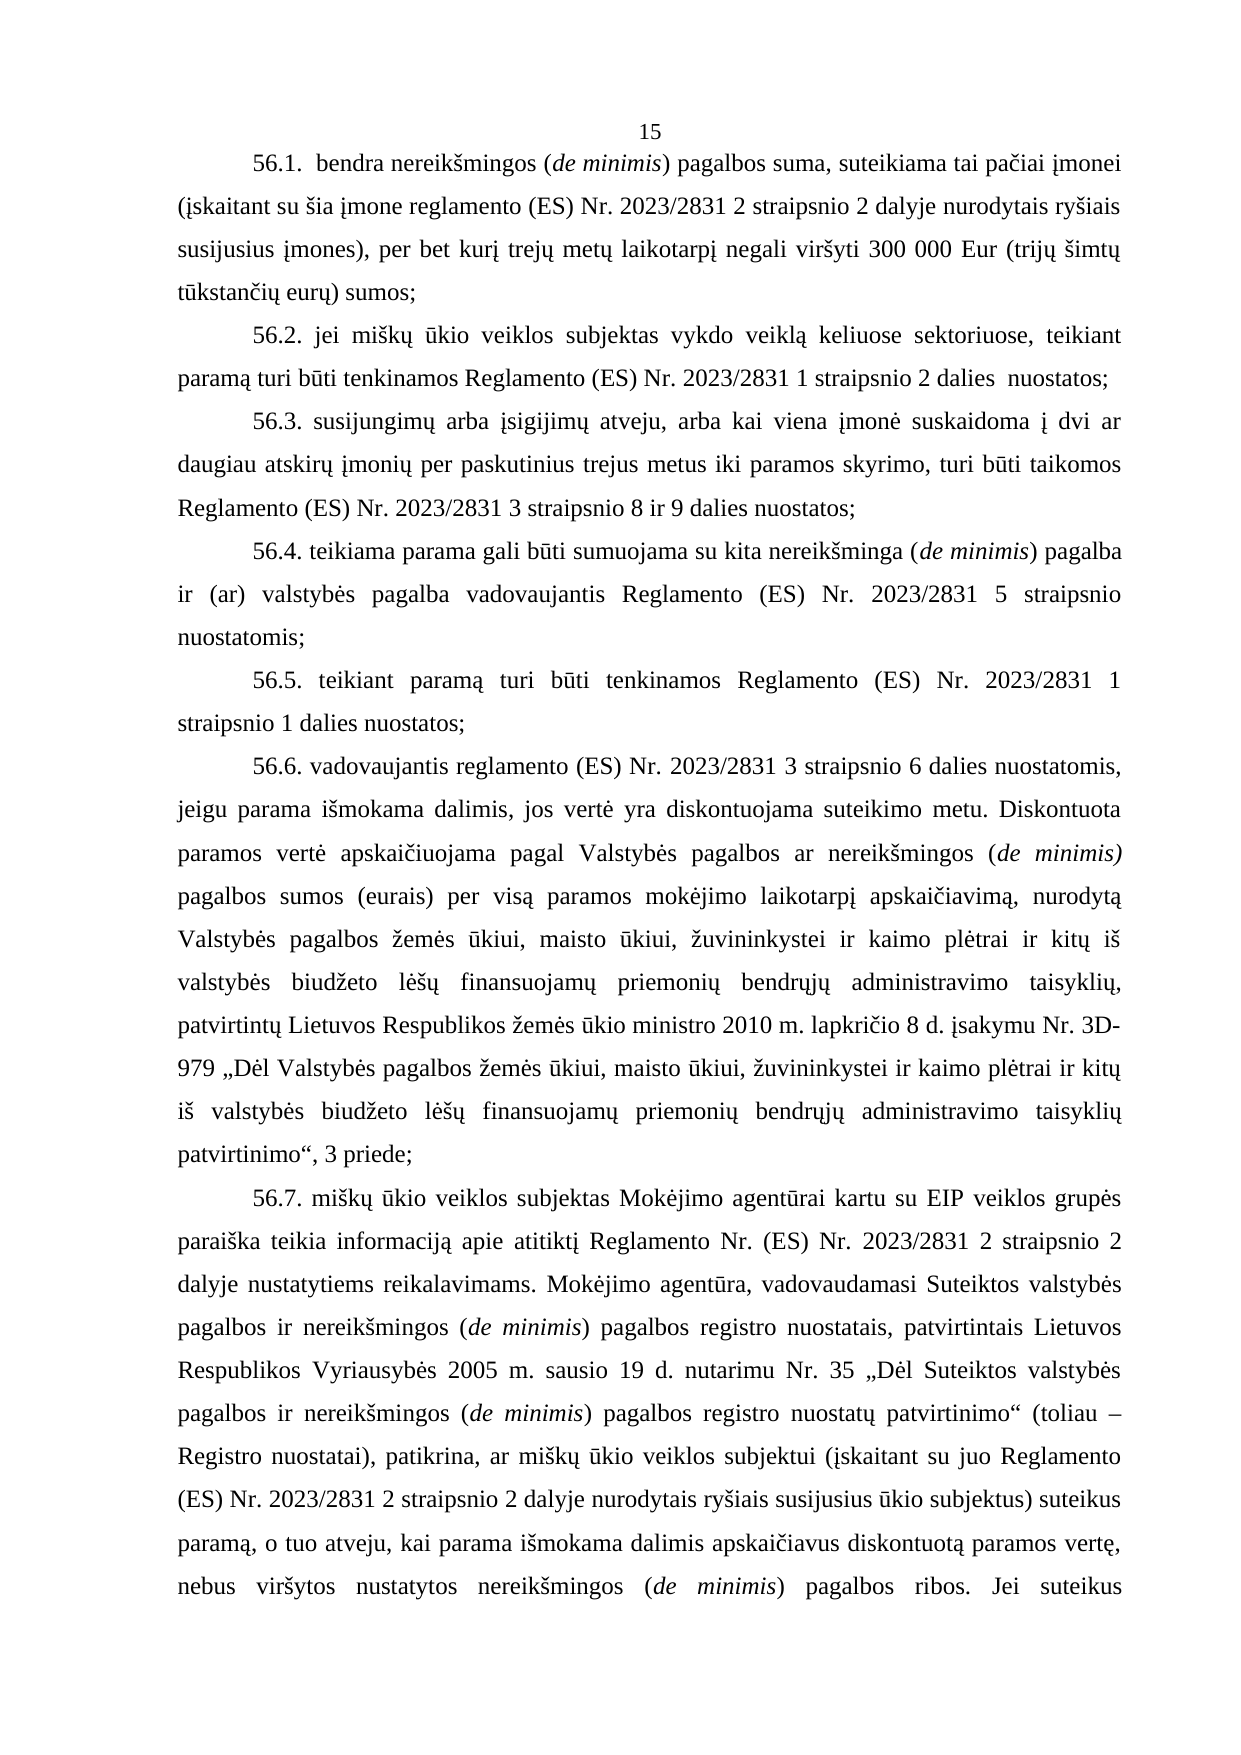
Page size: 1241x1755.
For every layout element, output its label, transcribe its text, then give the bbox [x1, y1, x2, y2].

text 56.1. bendra nereikšmingos (de minimis) pagalbos suma, suteikiama tai pačiai įmonei (įskaitant su šia įmone reglamento (ES) Nr. 2023/2831 2 straipsnio 2 dalyje nurodytais ryšiais susijusius įmones), per bet kurį trejų metų laikotarpį negali viršyti 300 000 Eur (trijų šimtų tūkstančių eurų) sumos; [177, 148, 1122, 306]
text 56.4. teikiama parama gali būti sumuojama su kita nereikšminga (de minimis) pagalba ir (ar) valstybės pagalba vadovaujantis Reglamento (ES) Nr. 2023/2831 5 straipsnio nuostatomis; [177, 536, 1122, 651]
text 56.6. vadovaujantis reglamento (ES) Nr. 2023/2831 3 straipsnio 6 dalies nuostatomis, jeigu parama išmokama dalimis, jos vertė yra diskontuojama suteikimo metu. Diskontuota paramos vertė apskaičiuojama pagal Valstybės pagalbos ar nereikšmingos (de minimis) pagalbos sumos (eurais) per visą paramos mokėjimo laikotarpį apskaičiavimą, nurodytą Valstybės pagalbos žemės ūkiui, maisto ūkiui, žuvininkystei ir kaimo plėtrai ir kitų iš valstybės biudžeto lėšų finansuojamų priemonių bendrųjų administravimo taisyklių, patvirtintų Lietuvos Respublikos žemės ūkio ministro 2010 m. lapkričio 8 d. įsakymu Nr. 3D-979 „Dėl Valstybės pagalbos žemės ūkiui, maisto ūkiui, žuvininkystei ir kaimo plėtrai ir kitų iš valstybės biudžeto lėšų finansuojamų priemonių bendrųjų administravimo taisyklių patvirtinimo“, 3 priede; [177, 751, 1122, 1168]
text 56.3. susijungimų arba įsigijimų atveju, arba kai viena įmonė suskaidoma į dvi ar daugiau atskirų įmonių per paskutinius trejus metus iki paramos skyrimo, turi būti taikomos Reglamento (ES) Nr. 2023/2831 3 straipsnio 8 ir 9 dalies nuostatos; [177, 406, 1122, 521]
text 56.5. teikiant paramą turi būti tenkinamos Reglamento (ES) Nr. 2023/2831 1 straipsnio 1 dalies nuostatos; [177, 665, 1122, 737]
text 56.2. jei miškų ūkio veiklos subjektas vykdo veiklą keliuose sektoriuose, teikiant paramą turi būti tenkinamos Reglamento (ES) Nr. 2023/2831 1 straipsnio 2 dalies nuostatos; [177, 320, 1122, 392]
text 56.7. miškų ūkio veiklos subjektas Mokėjimo agentūrai kartu su EIP veiklos grupės paraiška teikia informaciją apie atitiktį Reglamento Nr. (ES) Nr. 2023/2831 2 straipsnio 2 dalyje nustatytiems reikalavimams. Mokėjimo agentūra, vadovaudamasi Suteiktos valstybės pagalbos ir nereikšmingos (de minimis) pagalbos registro nuostatais, patvirtintais Lietuvos Respublikos Vyriausybės 2005 m. sausio 19 d. nutarimu Nr. 35 „Dėl Suteiktos valstybės pagalbos ir nereikšmingos (de minimis) pagalbos registro nuostatų patvirtinimo“ (toliau – Registro nuostatai), patikrina, ar miškų ūkio veiklos subjektui (įskaitant su juo Reglamento (ES) Nr. 2023/2831 2 straipsnio 2 dalyje nurodytais ryšiais susijusius ūkio subjektus) suteikus paramą, o tuo atveju, kai parama išmokama dalimis apskaičiavus diskontuotą paramos vertę, nebus viršytos nustatytos nereikšmingos (de minimis) pagalbos ribos. Jei suteikus [177, 1183, 1122, 1599]
